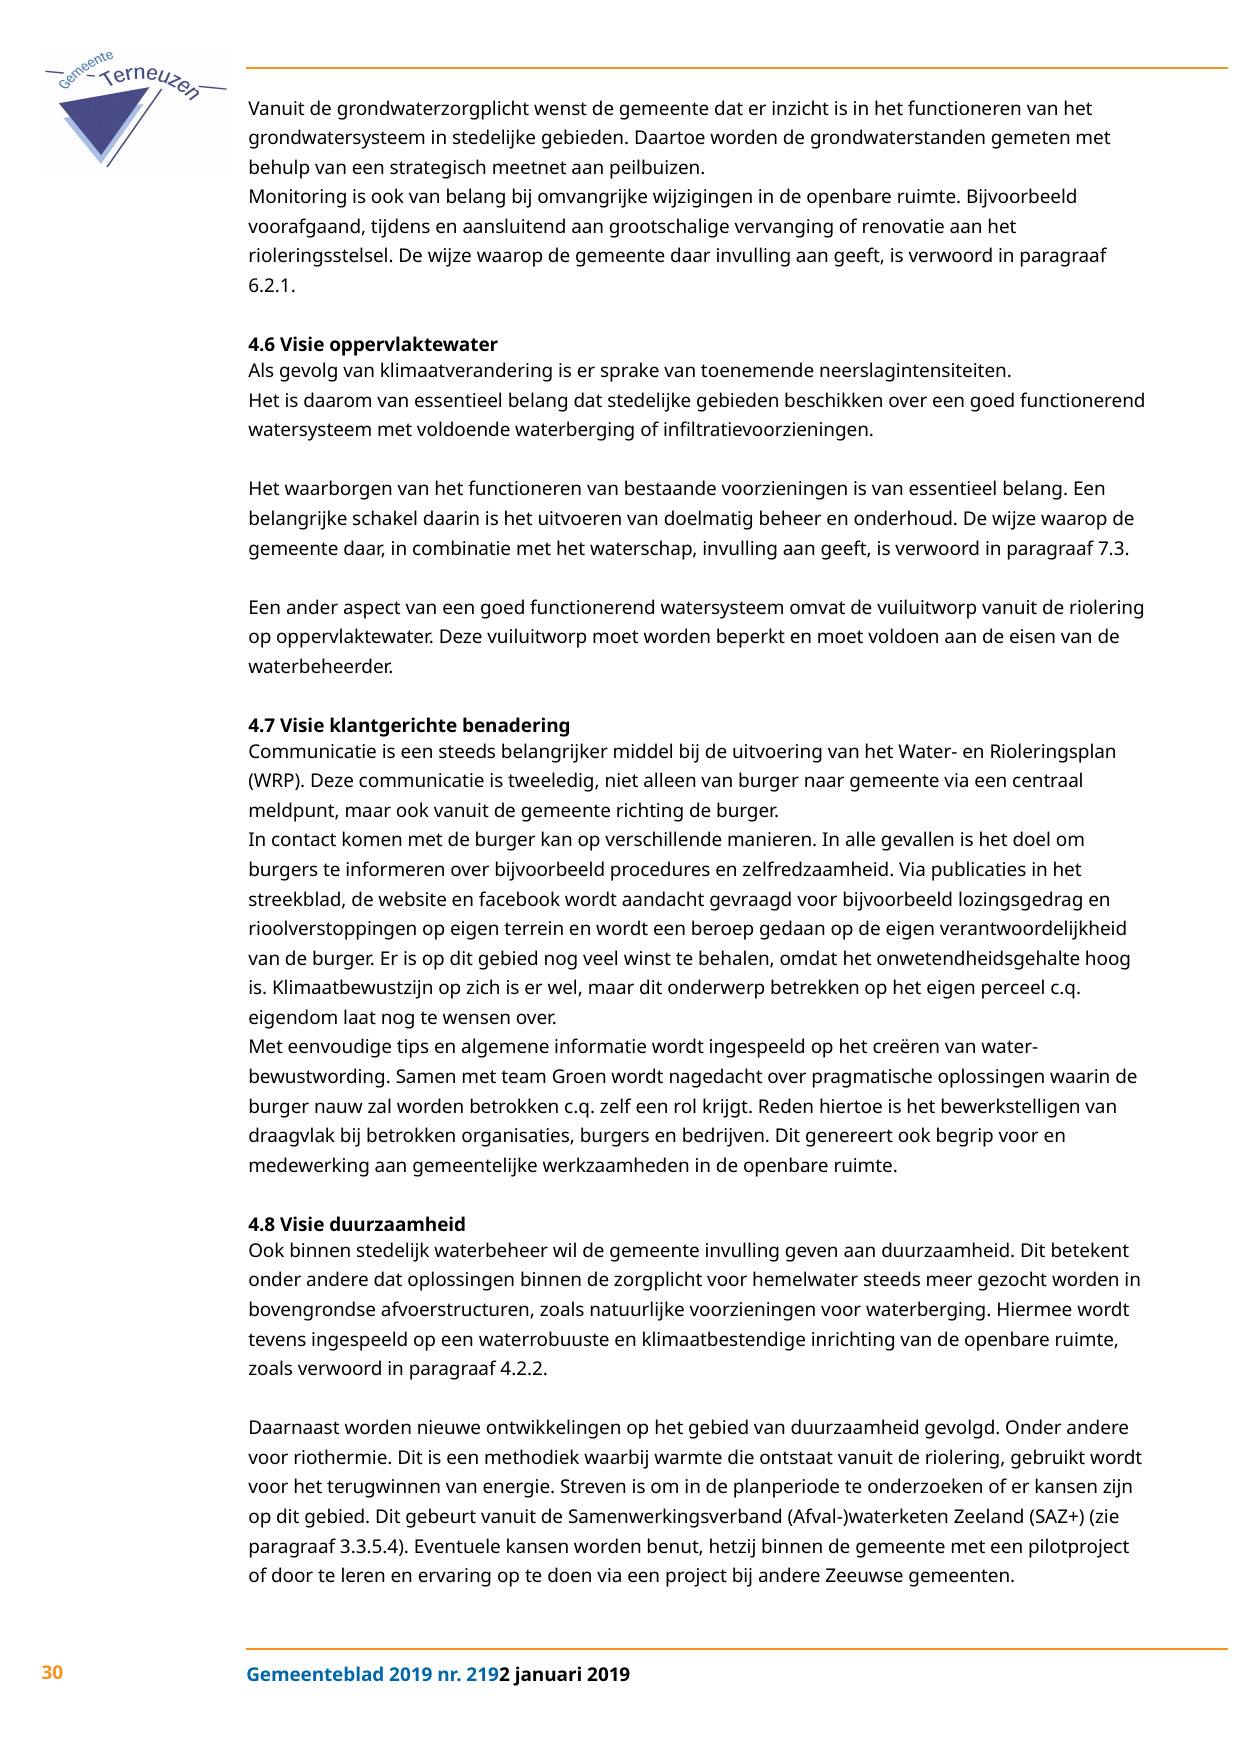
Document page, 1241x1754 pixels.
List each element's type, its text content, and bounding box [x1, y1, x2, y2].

text Een ander aspect van een goed functionerend watersysteem omvat de vuiluitworp vanuit de riolering op oppervlaktewater. Deze vuiluitworp moet worden beperkt en moet voldoen aan de eisen van de waterbeheerder. [248, 594, 1152, 679]
text 4.8 Visie duurzaamheid [248, 1211, 1152, 1237]
text Monitoring is ook van belang bij omvangrijke wijzigingen in de openbare ruimte. Bijvoorbeeld voorafgaand, tijdens en aansluitend aan grootschalige vervanging of renovatie aan het rioleringsstelsel. De wijze waarop de gemeente daar invulling aan geeft, is verwoord in paragraaf 6.2.1. [248, 183, 1152, 298]
text In contact komen met de burger kan op verschillende manieren. In alle gevallen is het doel om burgers te informeren over bijvoorbeeld procedures en zelfredzaamheid. Via publicaties in het streekblad, de website en facebook wordt aandacht gevraagd voor bijvoorbeeld lozingsgedrag en rioolverstoppingen op eigen terrein en wordt een beroep gedaan op de eigen verantwoordelijkheid van de burger. Er is op dit gebied nog veel winst te behalen, omdat het onwetendheidsgehalte hoog is. Klimaatbewustzijn op zich is er wel, maar dit onderwerp betrekken op het eigen perceel c.q. eigendom laat nog te wensen over. [248, 827, 1152, 1030]
text Met eenvoudige tips en algemene informatie wordt ingespeeld op het creëren van water-bewustwording. Samen met team Groen wordt nagedacht over pragmatische oplossingen waarin de burger nauw zal worden betrokken c.q. zelf een rol krijgt. Reden hiertoe is het bewerkstelligen van draagvlak bij betrokken organisaties, burgers en bedrijven. Dit genereert ook begrip voor en medewerking aan gemeentelijke werkzaamheden in de openbare ruimte. [248, 1034, 1152, 1178]
text 4.7 Visie klantgerichte benadering [248, 712, 1152, 738]
text Het is daarom van essentieel belang dat stedelijke gebieden beschikken over een goed functionerend watersysteem met voldoende waterberging of infiltratievoorzieningen. [248, 387, 1152, 442]
picture [41, 47, 231, 172]
text Vanuit de grondwaterzorgplicht wenst de gemeente dat er inzicht is in het functioneren van het grondwatersysteem in stedelijke gebieden. Daartoe worden de grondwaterstanden gemeten met behulp van een strategisch meetnet aan peilbuizen. [248, 95, 1152, 180]
text 4.6 Visie oppervlaktewater [248, 331, 1152, 357]
text Het waarborgen van het functioneren van bestaande voorzieningen is van essentieel belang. Een belangrijke schakel daarin is het uitvoeren van doelmatig beheer en onderhoud. De wijze waarop de gemeente daar, in combinatie met het waterschap, invulling aan geeft, is verwoord in paragraaf 7.3. [248, 476, 1152, 560]
text Ook binnen stedelijk waterbeheer wil de gemeente invulling geven aan duurzaamheid. Dit betekent onder andere dat oplossingen binnen de zorgplicht voor hemelwater steeds meer gezocht worden in bovengrondse afvoerstructuren, zoals natuurlijke voorzieningen voor waterberging. Hiermee wordt tevens ingespeeld op een waterrobuuste en klimaatbestendige inrichting van de openbare ruimte, zoals verwoord in paragraaf 4.2.2. [248, 1237, 1152, 1381]
text Communicatie is een steeds belangrijker middel bij de uitvoering van het Water- en Rioleringsplan (WRP). Deze communicatie is tweeledig, niet alleen van burger naar gemeente via een centraal meldpunt, maar ook vanuit de gemeente richting de burger. [248, 738, 1152, 823]
text Daarnaast worden nieuwe ontwikkelingen op het gebied van duurzaamheid gevolgd. Onder andere voor riothermie. Dit is een methodiek waarbij warmte die ontstaat vanuit de riolering, gebruikt wordt voor het terugwinnen van energie. Streven is om in de planperiode te onderzoeken of er kansen zijn op dit gebied. Dit gebeurt vanuit de Samenwerkingsverband (Afval-)waterketen Zeeland (SAZ+) (zie paragraaf 3.3.5.4). Eventuele kansen worden benut, hetzij binnen de gemeente met een pilotproject of door te leren en ervaring op te doen via een project bij andere Zeeuwse gemeenten. [248, 1414, 1152, 1588]
text Als gevolg van klimaatverandering is er sprake van toenemende neerslagintensiteiten. [248, 357, 1152, 383]
